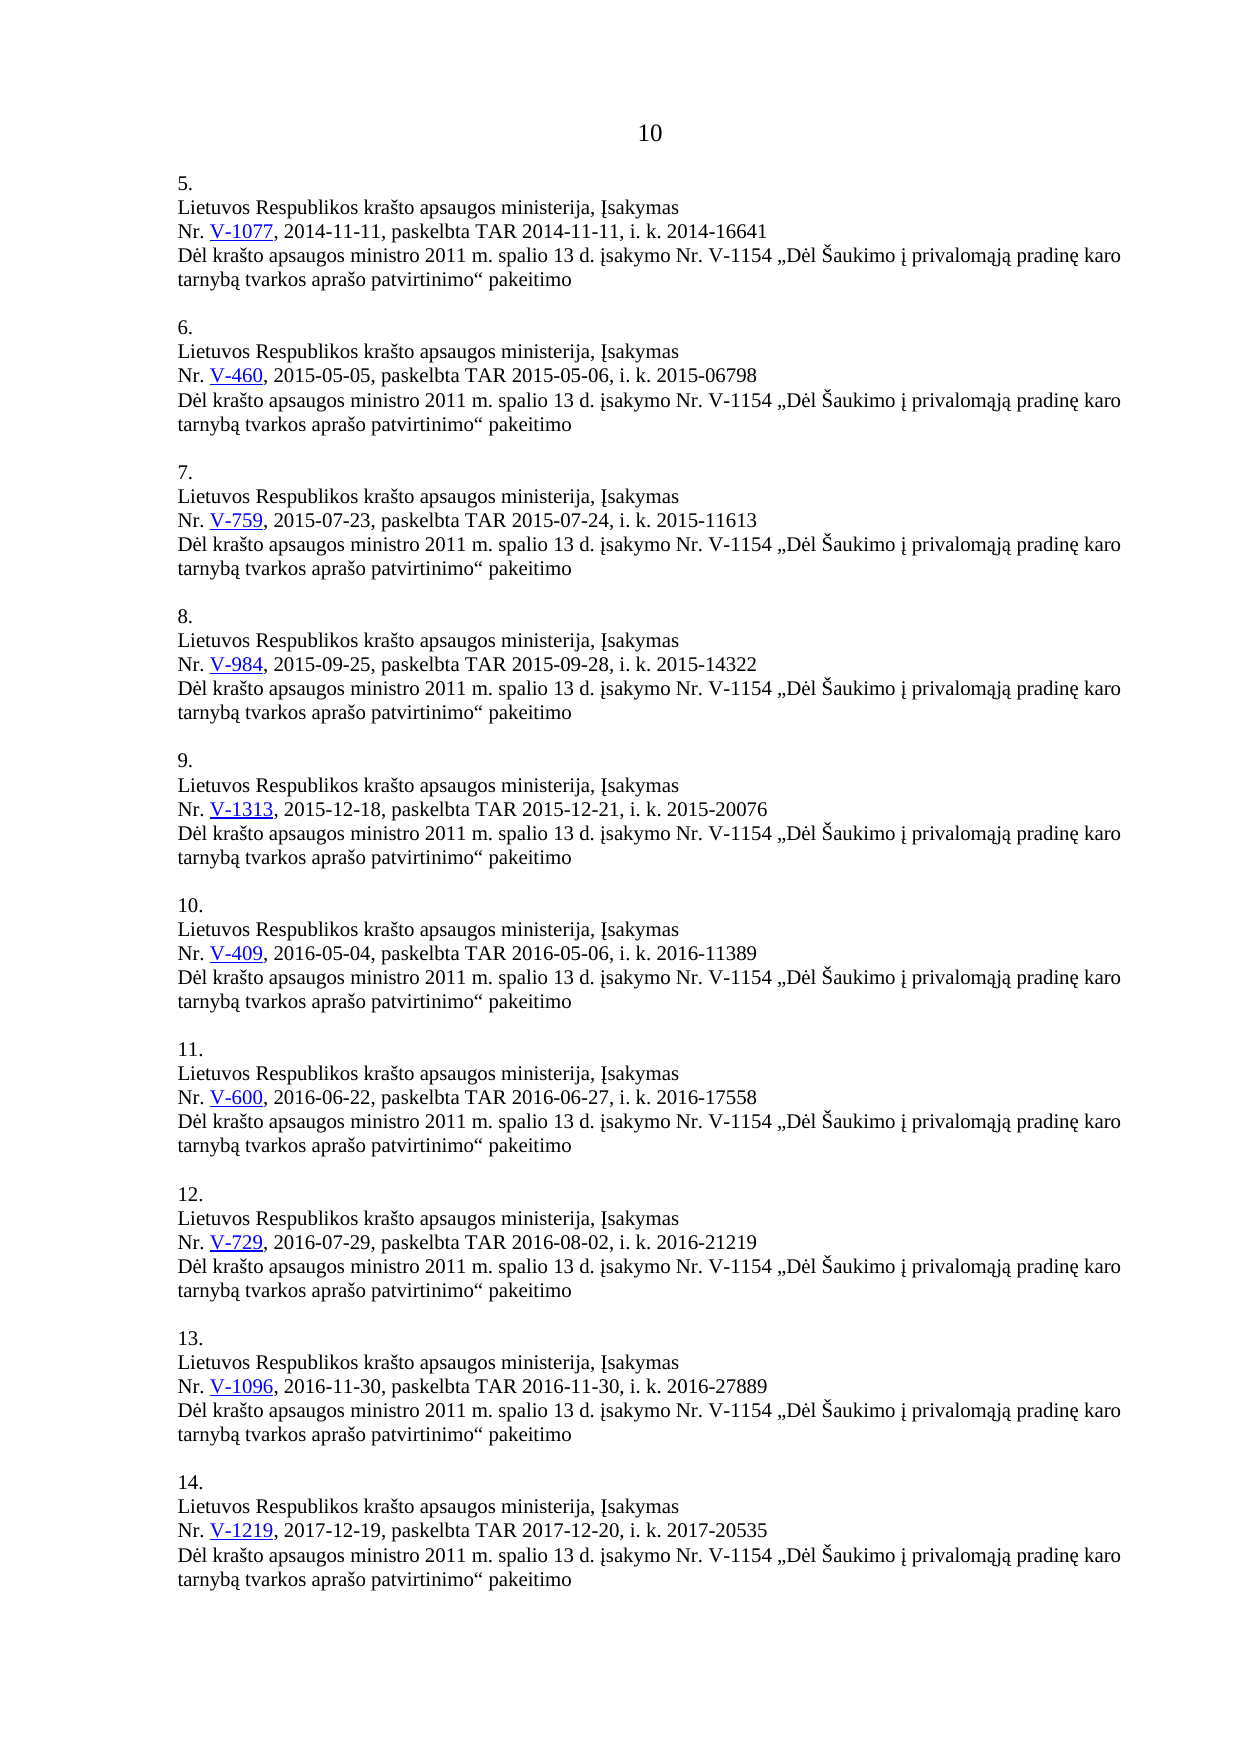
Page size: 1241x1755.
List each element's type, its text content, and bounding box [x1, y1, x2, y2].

text Dėl krašto apsaugos ministro 2011 m. spalio 13 d. įsakymo Nr. V-1154 „Dėl Šaukimo į privalomąją pradinę karo tarnybą tvarkos aprašo patvirtinimo“ pakeitimo [177, 1398, 1122, 1446]
text 6. [177, 315, 1122, 339]
text Lietuvos Respublikos krašto apsaugos ministerija, Įsakymas [177, 917, 1122, 941]
text Lietuvos Respublikos krašto apsaugos ministerija, Įsakymas [177, 628, 1122, 652]
text Dėl krašto apsaugos ministro 2011 m. spalio 13 d. įsakymo Nr. V-1154 „Dėl Šaukimo į privalomąją pradinę karo tarnybą tvarkos aprašo patvirtinimo“ pakeitimo [177, 676, 1122, 724]
text 5. [177, 171, 1122, 195]
text Dėl krašto apsaugos ministro 2011 m. spalio 13 d. įsakymo Nr. V-1154 „Dėl Šaukimo į privalomąją pradinę karo tarnybą tvarkos aprašo patvirtinimo“ pakeitimo [177, 1109, 1122, 1157]
text Lietuvos Respublikos krašto apsaugos ministerija, Įsakymas [177, 195, 1122, 219]
text Nr. V-600, 2016-06-22, paskelbta TAR 2016-06-27, i. k. 2016-17558 [177, 1085, 1122, 1109]
text Lietuvos Respublikos krašto apsaugos ministerija, Įsakymas [177, 1350, 1122, 1374]
text 13. [177, 1326, 1122, 1350]
text Nr. V-409, 2016-05-04, paskelbta TAR 2016-05-06, i. k. 2016-11389 [177, 941, 1122, 965]
text Nr. V-759, 2015-07-23, paskelbta TAR 2015-07-24, i. k. 2015-11613 [177, 508, 1122, 532]
text Dėl krašto apsaugos ministro 2011 m. spalio 13 d. įsakymo Nr. V-1154 „Dėl Šaukimo į privalomąją pradinę karo tarnybą tvarkos aprašo patvirtinimo“ pakeitimo [177, 821, 1122, 869]
text Dėl krašto apsaugos ministro 2011 m. spalio 13 d. įsakymo Nr. V-1154 „Dėl Šaukimo į privalomąją pradinę karo tarnybą tvarkos aprašo patvirtinimo“ pakeitimo [177, 387, 1122, 436]
text 8. [177, 604, 1122, 628]
text 12. [177, 1182, 1122, 1206]
text Dėl krašto apsaugos ministro 2011 m. spalio 13 d. įsakymo Nr. V-1154 „Dėl Šaukimo į privalomąją pradinę karo tarnybą tvarkos aprašo patvirtinimo“ pakeitimo [177, 243, 1122, 291]
text 11. [177, 1037, 1122, 1061]
text Lietuvos Respublikos krašto apsaugos ministerija, Įsakymas [177, 1494, 1122, 1518]
text Lietuvos Respublikos krašto apsaugos ministerija, Įsakymas [177, 1061, 1122, 1085]
text Lietuvos Respublikos krašto apsaugos ministerija, Įsakymas [177, 339, 1122, 363]
text Dėl krašto apsaugos ministro 2011 m. spalio 13 d. įsakymo Nr. V-1154 „Dėl Šaukimo į privalomąją pradinę karo tarnybą tvarkos aprašo patvirtinimo“ pakeitimo [177, 532, 1122, 580]
text Dėl krašto apsaugos ministro 2011 m. spalio 13 d. įsakymo Nr. V-1154 „Dėl Šaukimo į privalomąją pradinę karo tarnybą tvarkos aprašo patvirtinimo“ pakeitimo [177, 965, 1122, 1013]
text Lietuvos Respublikos krašto apsaugos ministerija, Įsakymas [177, 1206, 1122, 1230]
text Dėl krašto apsaugos ministro 2011 m. spalio 13 d. įsakymo Nr. V-1154 „Dėl Šaukimo į privalomąją pradinę karo tarnybą tvarkos aprašo patvirtinimo“ pakeitimo [177, 1254, 1122, 1302]
text 14. [177, 1470, 1122, 1494]
text Nr. V-1313, 2015-12-18, paskelbta TAR 2015-12-21, i. k. 2015-20076 [177, 797, 1122, 821]
text Lietuvos Respublikos krašto apsaugos ministerija, Įsakymas [177, 772, 1122, 797]
text Nr. V-460, 2015-05-05, paskelbta TAR 2015-05-06, i. k. 2015-06798 [177, 363, 1122, 387]
text 7. [177, 460, 1122, 484]
text Nr. V-1219, 2017-12-19, paskelbta TAR 2017-12-20, i. k. 2017-20535 [177, 1518, 1122, 1542]
text 9. [177, 748, 1122, 772]
text Nr. V-1096, 2016-11-30, paskelbta TAR 2016-11-30, i. k. 2016-27889 [177, 1374, 1122, 1398]
text 10. [177, 893, 1122, 917]
text Nr. V-1077, 2014-11-11, paskelbta TAR 2014-11-11, i. k. 2014-16641 [177, 219, 1122, 243]
text Nr. V-984, 2015-09-25, paskelbta TAR 2015-09-28, i. k. 2015-14322 [177, 652, 1122, 676]
text Dėl krašto apsaugos ministro 2011 m. spalio 13 d. įsakymo Nr. V-1154 „Dėl Šaukimo į privalomąją pradinę karo tarnybą tvarkos aprašo patvirtinimo“ pakeitimo [177, 1542, 1122, 1591]
text Nr. V-729, 2016-07-29, paskelbta TAR 2016-08-02, i. k. 2016-21219 [177, 1230, 1122, 1254]
text Lietuvos Respublikos krašto apsaugos ministerija, Įsakymas [177, 484, 1122, 508]
